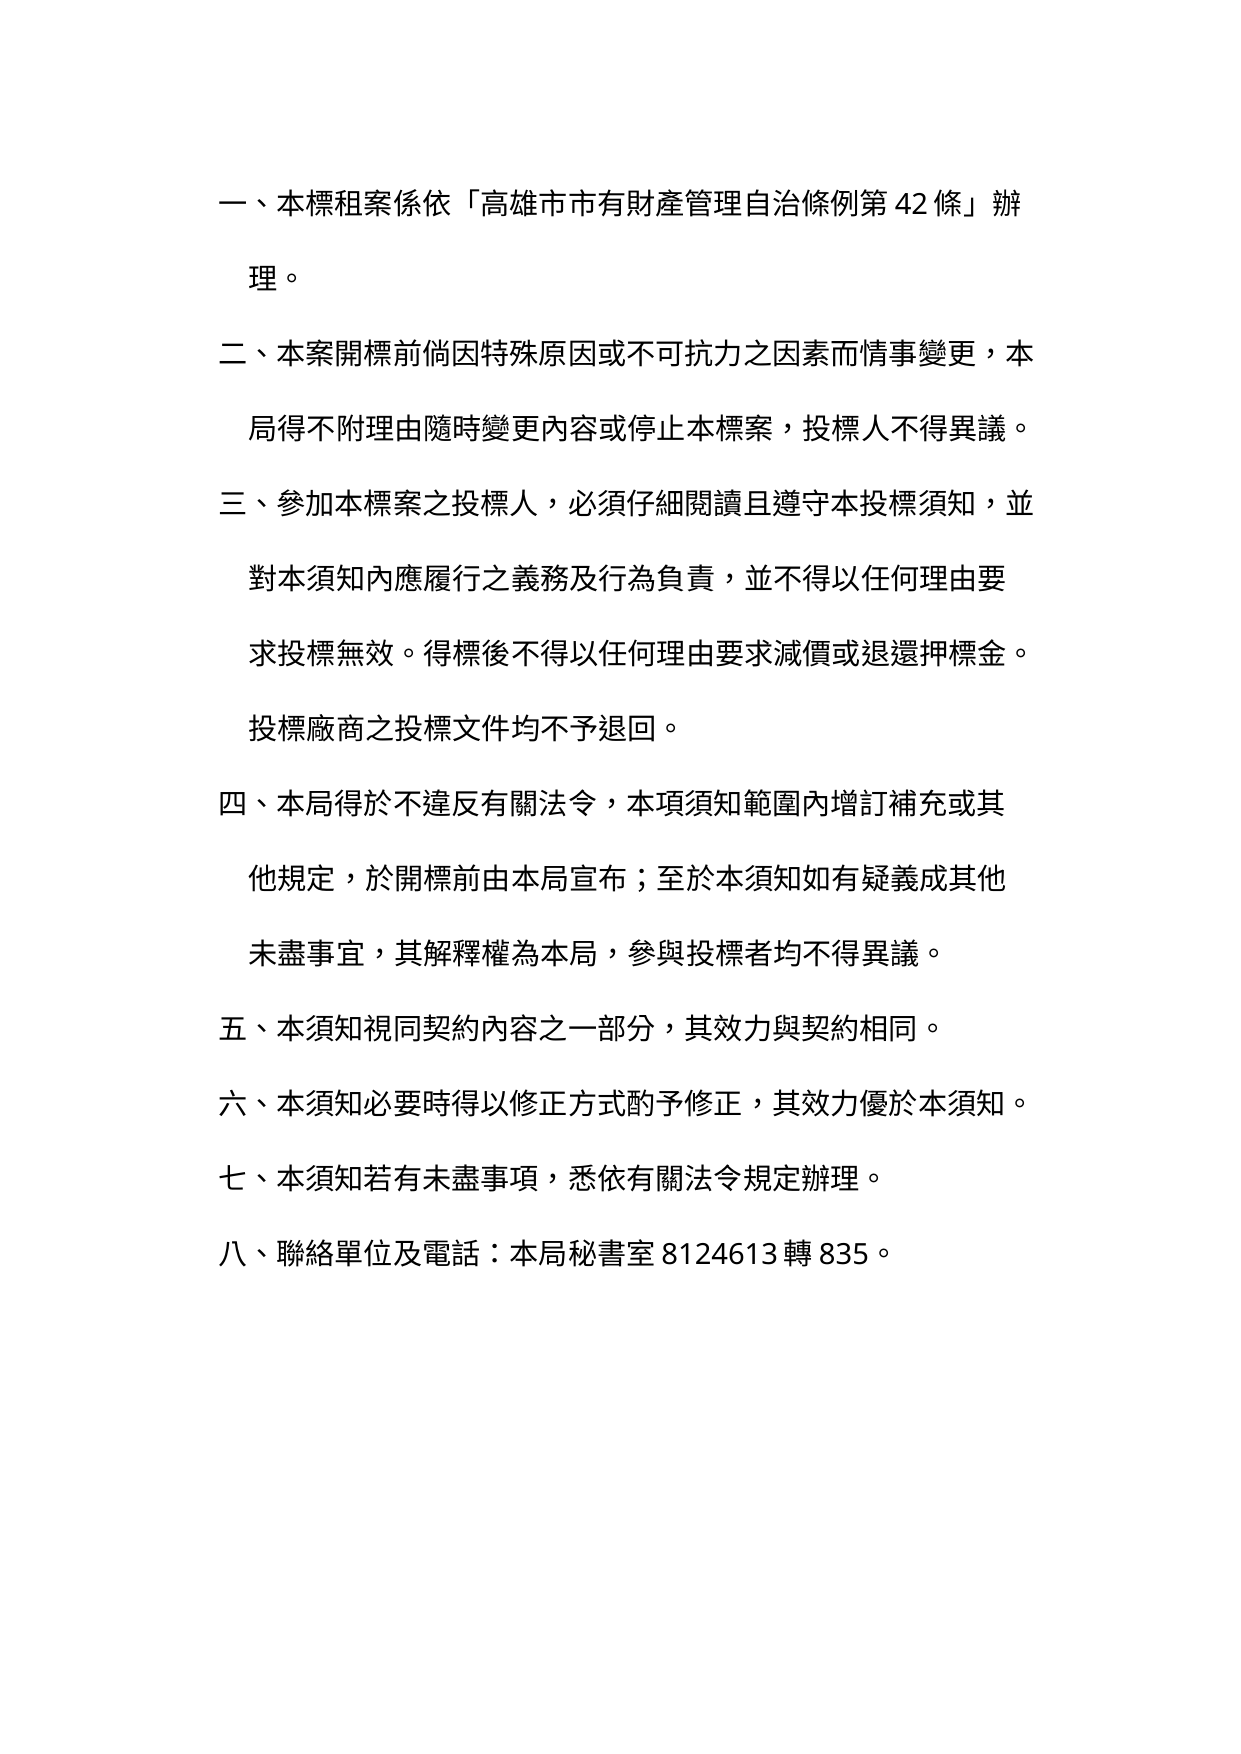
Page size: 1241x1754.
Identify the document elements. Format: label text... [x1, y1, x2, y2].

text 五、開標決標以有效標投標金額不低於標租底價之最高標價者為 得標。最高標價有二人以上投標金額相同者，當場填寫比價 單後再比價1次，以出價較高者為得標，但不得低於原所標 之最高標價(比價以3次為原則)。如投最高標價者未到場或 其代理人到場未出具委託代理授權書，重行比價時，視為放 棄比價權利，以到場者重行比價；如均不願比價或比價後價 格相同不願再比價者，由開標主持人抽籤決定之，最高標者 得標人拒不簽約或放棄權利者、得由次高標價者為得標人， 次高標價者有2標以上相同時，比照上開程序辦理。 六、開標進行中有關細節部分，如投標人與標租機關或投標人間 發生爭議時，由主持人會商監標人裁决後宣佈之、投標人不 得異議。 七、停止招標時，由主持人於開標時當場宣佈，投標人不得異議。 八、投標人如有下列情形之一，其所投標單無效： 1、投標人資格不合規定者。 2、未使用本局所規定之投標單。 3、標單未蓋章或蓋章不明以致無法辨識者。 4、標單內附加任何條件、期限或所投標價格未達標租底價 者。 5、押標金之金額不足者或不合規定者。 6、標單所填投標人姓名或印章所示之姓名與身分證所載不 符者。 7、投標單所填年租金未以中文大寫填寫，或經塗改、挖補 未蓋章或雖經蓋章而無法辨識或投標金額字跡模糊不清 難以辨認者。 8、投標信封與投標單所填標的物與本案標的物不符。 9、標單寄(送)達時已逾截止投標時間者。 10、同一投標人對同一標號重複投標者。 11、投標信封未封口或封口破損可疑，足以影響開標決標者。 12、投標押標金票據之受款人非「高雄市政府勞工局 」。 13、投標方式與投標資格不合規定者。 14、未於投標封內備齊招標須知所載投標人應具備之投標文 件。 15、其他事項經認為依法不合或未按照本投標須知各項規定 辦理投標者。 九、參加投標如因政策變更或其他不可抗力之原因者，本局得停 止開標；投標人所投標函由其出據領回，並無息發還其押標 金，投標人不得提出具議或要求任何赔償。(委託代領者應 出具委託書或授權書)。 壹拾、決標通知及查驗 得標人應於接獲本局之決標通知書起7日內(未日為例假日 者順延至上班辦公之第1日），將決標通知書所載各項證件正 本送本局查驗，逾期經本局催告仍未辦理者，本局得取消得標 權利，並沒收押標金，查驗結果與事實不符者亦同。 壹拾壹、押標金之處理 一、得標人繳納之押標金，得作為履約保證金（多退少補）；投 標人得標後，未於規定期限內完成簽約公證手續者，視同 放棄得標權利，其所繳交之押標金由本局沒收，投標人不得 異議。 二、開標後本局認為有保留決標必要時，投標人所繳之押標金得 暫予保留(至多1個月)，並俟保留原因消失後無息發還。 三、投標人已繳納押標金並投標後，除因天災人禍等人力不可抗 拒之情事，經本局認可者外，有下列情事之一者，取消得標 資格，其所繳押標金不予發還，投標人不得異議。 (一)投標人得標後拒絕得標，或不按規定期限內核對投標文 件正本完成簽訂租賃契約書、辦理契約書公證。 (二)投標單所填住址與實際住處不符，無法送達或投標人因 故離家出走無人代收，或藉故拒收得標通知，經郵局2 次退回，視為自願放棄得標權利者。 壹拾貳、履約保證金 一、得標人應於決標通知書送達後30日內(末日為例假日者順延 至上班辦公之第1日)向本局繳納相當於決標年租金乘以承 租年數所得租金總額10%之履約保證金。 二、得標人以押標金抵繳履約保證金者，應於前項期間內補足差 額。 三、契約關係終止或因租期屆滿消滅時，除契約另有約定外，經 承租人履行一切義務完畢，扣除積欠及相關必要之費用外， 餘額1次無息退還。 四、得標人逾期未繳清履約保證金或繳清履約保證金逾期未簽 訂租賃契約書者，即取消其得標資格。 五、履約保證金得由下列方式擇一繳納： (一)匯款方式繳納：得標人應在本局通知繳納期限前匯至本 局指定金融機構。 (二)國內之各金融行庫為發票人之即期支票方式繳納：得標 人應在本局通知繳納期限前親送或掛號寄達本局。履約 保證金票據應以「高雄市政府勞工局」為受款人。 壹拾參、簽約及公證 一、得標人於繳清第一期租金及履約保證金後除有正當事由於 10日內以書面申請經本局同意者外，應於本局規定期限內 簽訂不動產租賃契約書，其起租日為簽約日。雙方簽訂契約 後並依本局通知之時間完成公證手續，公證費用由乙方負擔。 二、得標人逾期未辦理簽約手續者，取消得標資格。 壹拾肆、順位遞補原則 一、得標人棄權或因違反投標規定經本局取消得標資格者，本局 得函詢投標底價次高之投標人是否同意依得標人同一條件 承租本案標的。若不同意或亦經本局取消得標資格，不再依 序遞補。 二、投標底價次高之投標人同意依得標人同一條件承租本案標的 者，應自接獲本局得標通知書之日起30日內繳清第一期租 金、履約保證金及簽約、公證，並適用本須知關於得標人之 規定。 壹拾伍、附註 一、本標租案係依「高雄市市有財產管理自治條例第42條」辦 理。 二、本案開標前倘因特殊原因或不可抗力之因素而情事變更，本 局得不附理由隨時變更內容或停止本標案，投標人不得異議。 三、參加本標案之投標人，必須仔細閱讀且遵守本投標須知，並 對本須知內應履行之義務及行為負責，並不得以任何理由要 求投標無效。得標後不得以任何理由要求減價或退還押標金。 投標廠商之投標文件均不予退回。 四、本局得於不違反有關法令，本項須知範圍內增訂補充或其 他規定，於開標前由本局宣布；至於本須知如有疑義成其他 未盡事宜，其解釋權為本局，參與投標者均不得異議。 五、本須知視同契約內容之一部分，其效力與契約相同。 六、本須知必要時得以修正方式酌予修正，其效力優於本須知。 七、本須知若有未盡事項，悉依有關法令規定辦理。 八、聯絡單位及電話：本局秘書室8124613轉835。 [187, 164, 1053, 1289]
